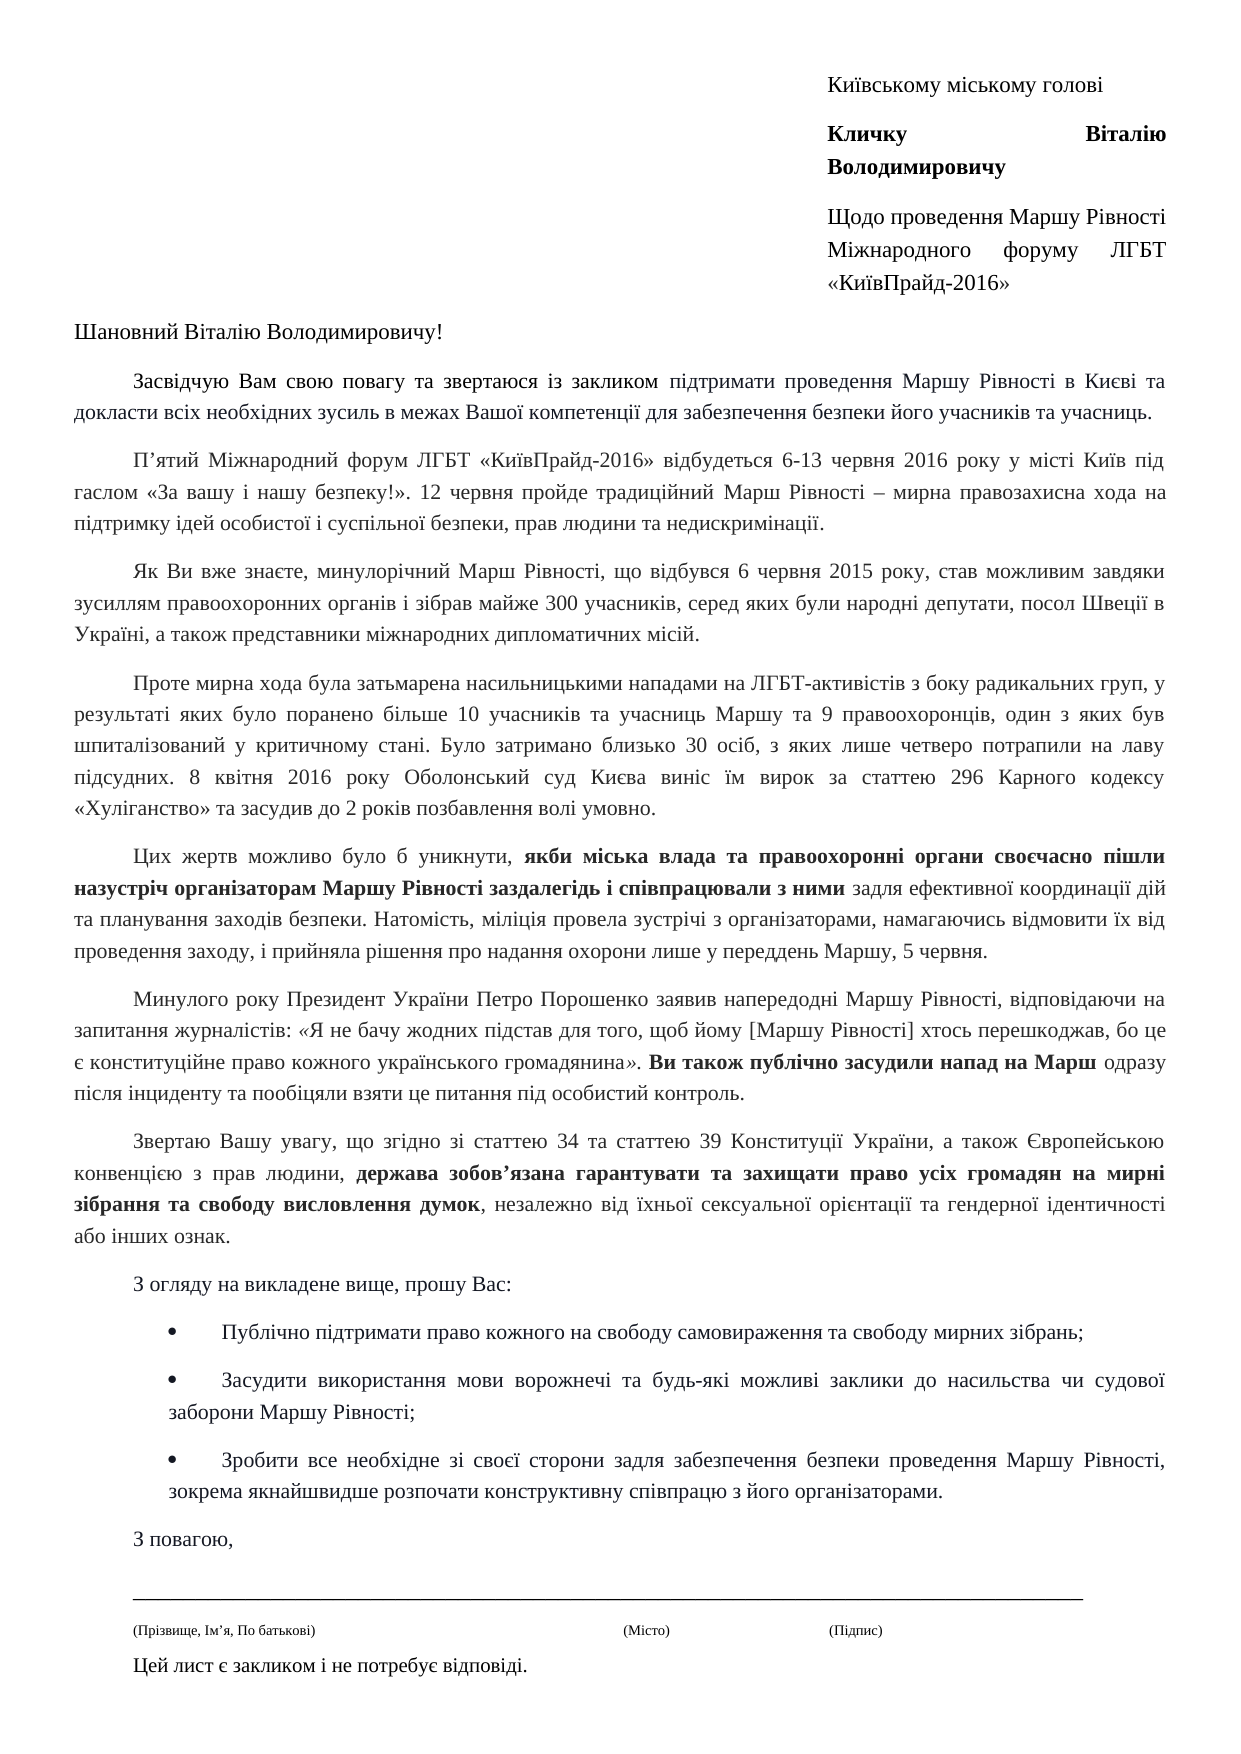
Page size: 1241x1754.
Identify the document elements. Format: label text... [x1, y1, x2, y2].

text Кличку Віталію Володимировичу [827, 120, 1166, 180]
text П’ятий Міжнародний форум ЛГБТ «КиївПрайд-2016» відбудеться 6-13 червня 2016 року у місті Київ під гаслом «За вашу і нашу безпеку!». 12 червня пройде традиційний Марш Рівності – мирна правозахисна хода на підтримку ідей особистої і суспільної безпеки, прав людини та недискримінації. [74, 447, 1166, 536]
text Звертаю Вашу увагу, що згідно зі статтею 34 та статтею 39 Конституції України, а також Європейською конвенцією з прав людини, держава зобов’язана гарантувати та захищати право усіх громадян на мирні зібрання та свободу висловлення думок, незалежно від їхньої сексуальної орієнтації та гендерної ідентичності або інших ознак. [74, 1128, 1166, 1248]
text З огляду на викладене вище, прошу Вас: [74, 1271, 1166, 1296]
text Засвідчую Вам свою повагу та звертаюся із закликом підтримати проведення Маршу Рівності в Києві та докласти всіх необхідних зусиль в межах Вашої компетенції для забезпечення безпеки його учасників та учасниць. [74, 368, 1166, 424]
text Минулого року Президент України Петро Порошенко заявив напередодні Маршу Рівності, відповідаючи на запитання журналістів: «Я не бачу жодних підстав для того, щоб йому [Маршу Рівності] хтось перешкоджав, бо це є конституційне право кожного українського громадянина». Ви також публічно засудили напад на Марш одразу після інциденту та пообіцяли взяти це питання під особистий контроль. [74, 986, 1166, 1106]
list Публічно підтримати право кожного на свободу самовираження та свободу мирних зібрань; [168, 1319, 1166, 1344]
text Цих жертв можливо було б уникнути, якби міська влада та правоохоронні органи своєчасно пішли назустріч організаторам Маршу Рівності заздалегідь і співпрацювали з ними задля ефективної координації дій та планування заходів безпеки. Натомість, міліція провела зустрічі з організаторами, намагаючись відмовити їх від проведення заходу, і прийняла рішення про надання охорони лише у переддень Маршу, 5 червня. [74, 843, 1166, 963]
text ____________________________________________________________________________ [74, 1574, 1166, 1603]
text Як Ви вже знаєте, минулорічний Марш Рівності, що відбувся 6 червня 2015 року, став можливим завдяки зусиллям правоохоронних органів і зібрав майже 300 учасників, серед яких були народні депутати, посол Швеції в Україні, а також представники міжнародних дипломатичних місій. [74, 558, 1166, 647]
list Зробити все необхідне зі своєї сторони задля забезпечення безпеки проведення Маршу Рівності, зокрема якнайшвидше розпочати конструктивну співпрацю з його організаторами. [168, 1447, 1166, 1503]
text Щодо проведення Маршу Рівності Міжнародного форуму ЛГБТ «КиївПрайд-2016» [827, 203, 1166, 295]
list Засудити використання мови ворожнечі та будь-які можливі заклики до насильства чи судової заборони Маршу Рівності; [168, 1367, 1166, 1424]
text Шановний Віталію Володимировичу! [74, 318, 1166, 345]
text Цей лист є закликом і не потребує відповіді. [74, 1653, 1166, 1677]
text З повагою, [74, 1526, 1166, 1552]
text (Прізвище, Ім’я, По батькові) (Місто) (Підпис) [74, 1622, 1166, 1651]
text Київському міському голові [827, 71, 1166, 97]
text Проте мирна хода була затьмарена насильницькими нападами на ЛГБТ-активістів з боку радикальних груп, у результаті яких було поранено більше 10 учасників та учасниць Маршу та 9 правоохоронців, один з яких був шпиталізований у критичному стані. Було затримано близько 30 осіб, з яких лише четверо потрапили на лаву підсудних. 8 квітня 2016 року Оболонський суд Києва виніс їм вирок за статтею 296 Карного кодексу «Хуліганство» та засудив до 2 років позбавлення волі умовно. [74, 669, 1166, 821]
